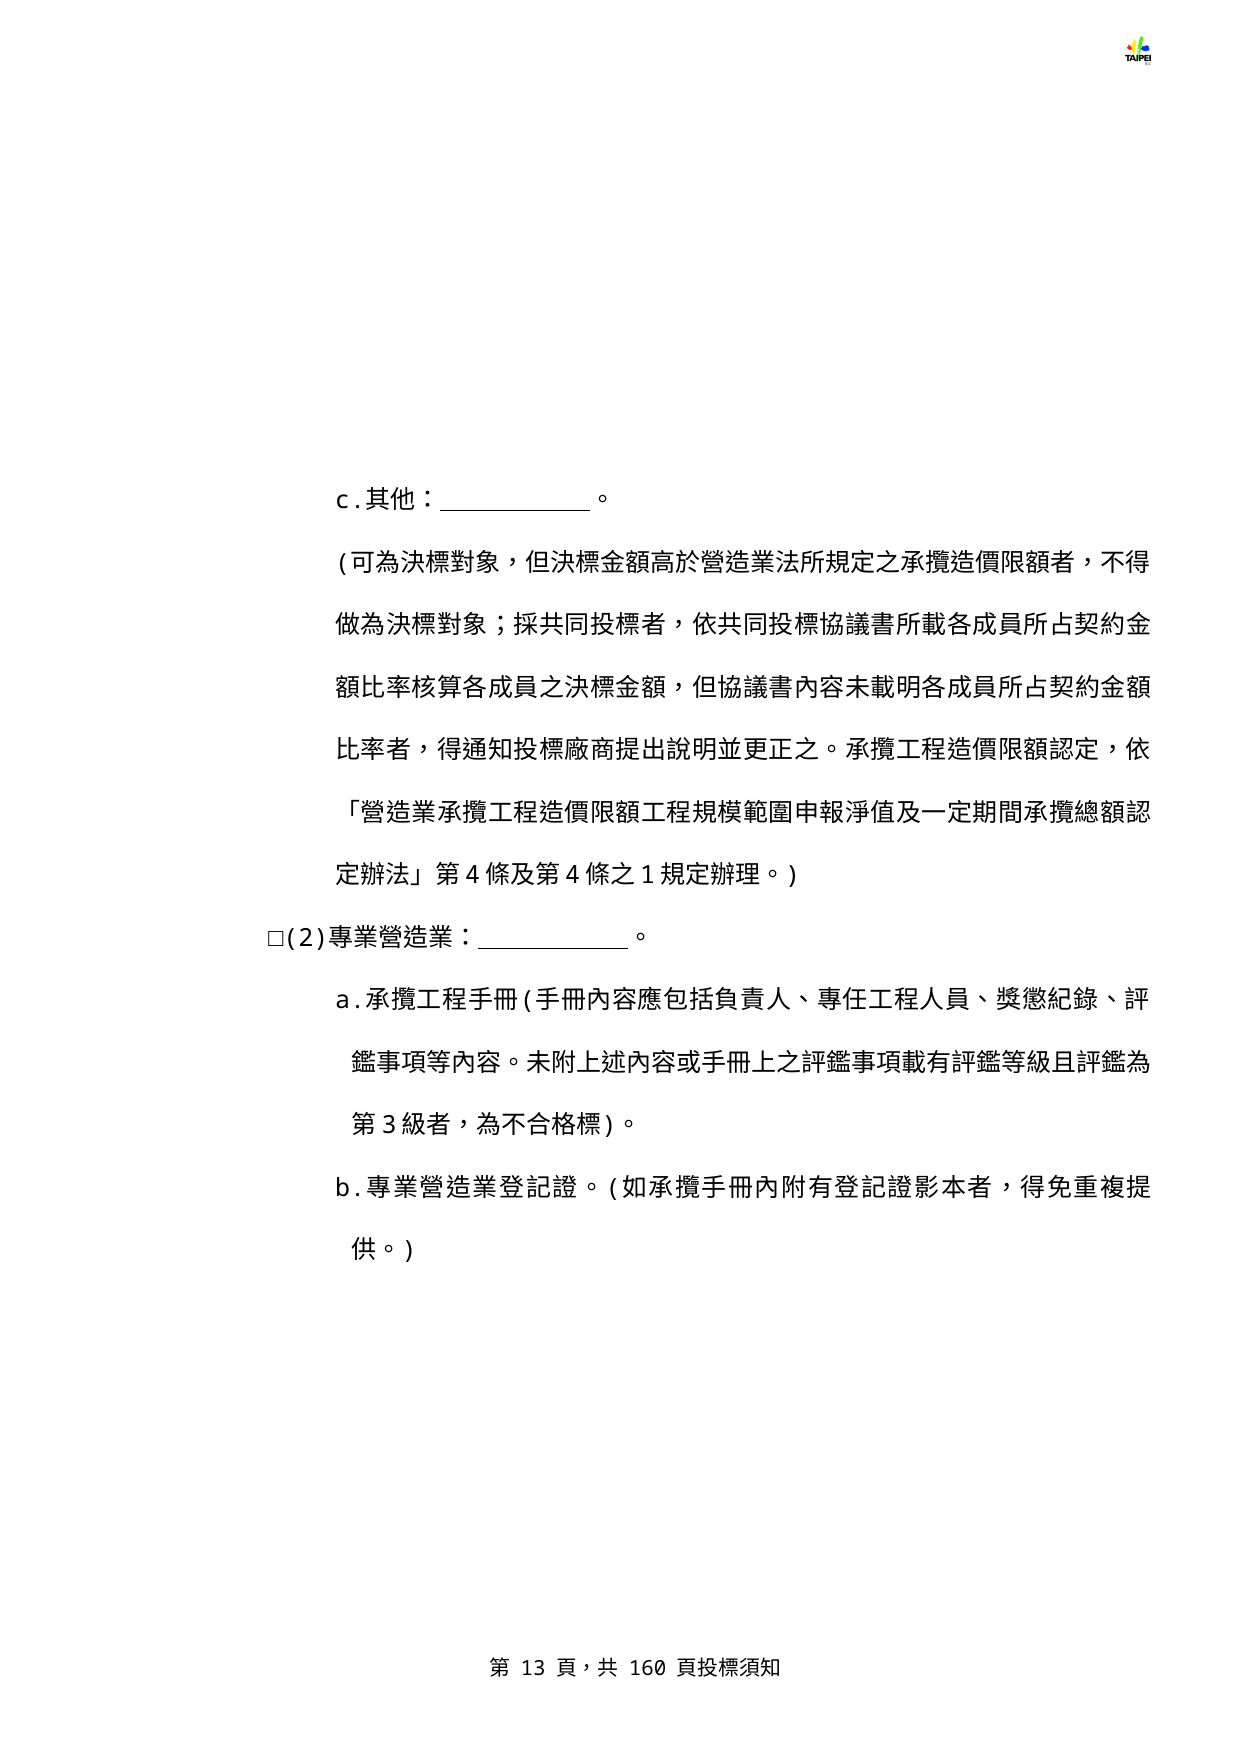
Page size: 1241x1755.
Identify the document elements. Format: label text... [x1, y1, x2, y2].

text c.其他：＿＿＿＿＿＿。 [335, 456, 1152, 518]
text b.專業營造業登記證。(如承攬手冊內附有登記證影本者，得免重複提供。) [335, 1143, 1152, 1268]
text (可為決標對象，但決標金額高於營造業法所規定之承攬造價限額者，不得做為決標對象；採共同投標者，依共同投標協議書所載各成員所占契約金額比率核算各成員之決標金額，但協議書內容未載明各成員所占契約金額比率者，得通知投標廠商提出說明並更正之。承攬工程造價限額認定，依「營造業承攬工程造價限額工程規模範圍申報淨值及一定期間承攬總額認定辦法」第4條及第4條之1規定辦理。) [335, 518, 1152, 893]
text □(2)專業營造業：＿＿＿＿＿＿。 [268, 893, 1152, 956]
text a.承攬工程手冊(手冊內容應包括負責人、專任工程人員、獎懲紀錄、評鑑事項等內容。未附上述內容或手冊上之評鑑事項載有評鑑等級且評鑑為第3級者，為不合格標)。 [335, 956, 1152, 1143]
